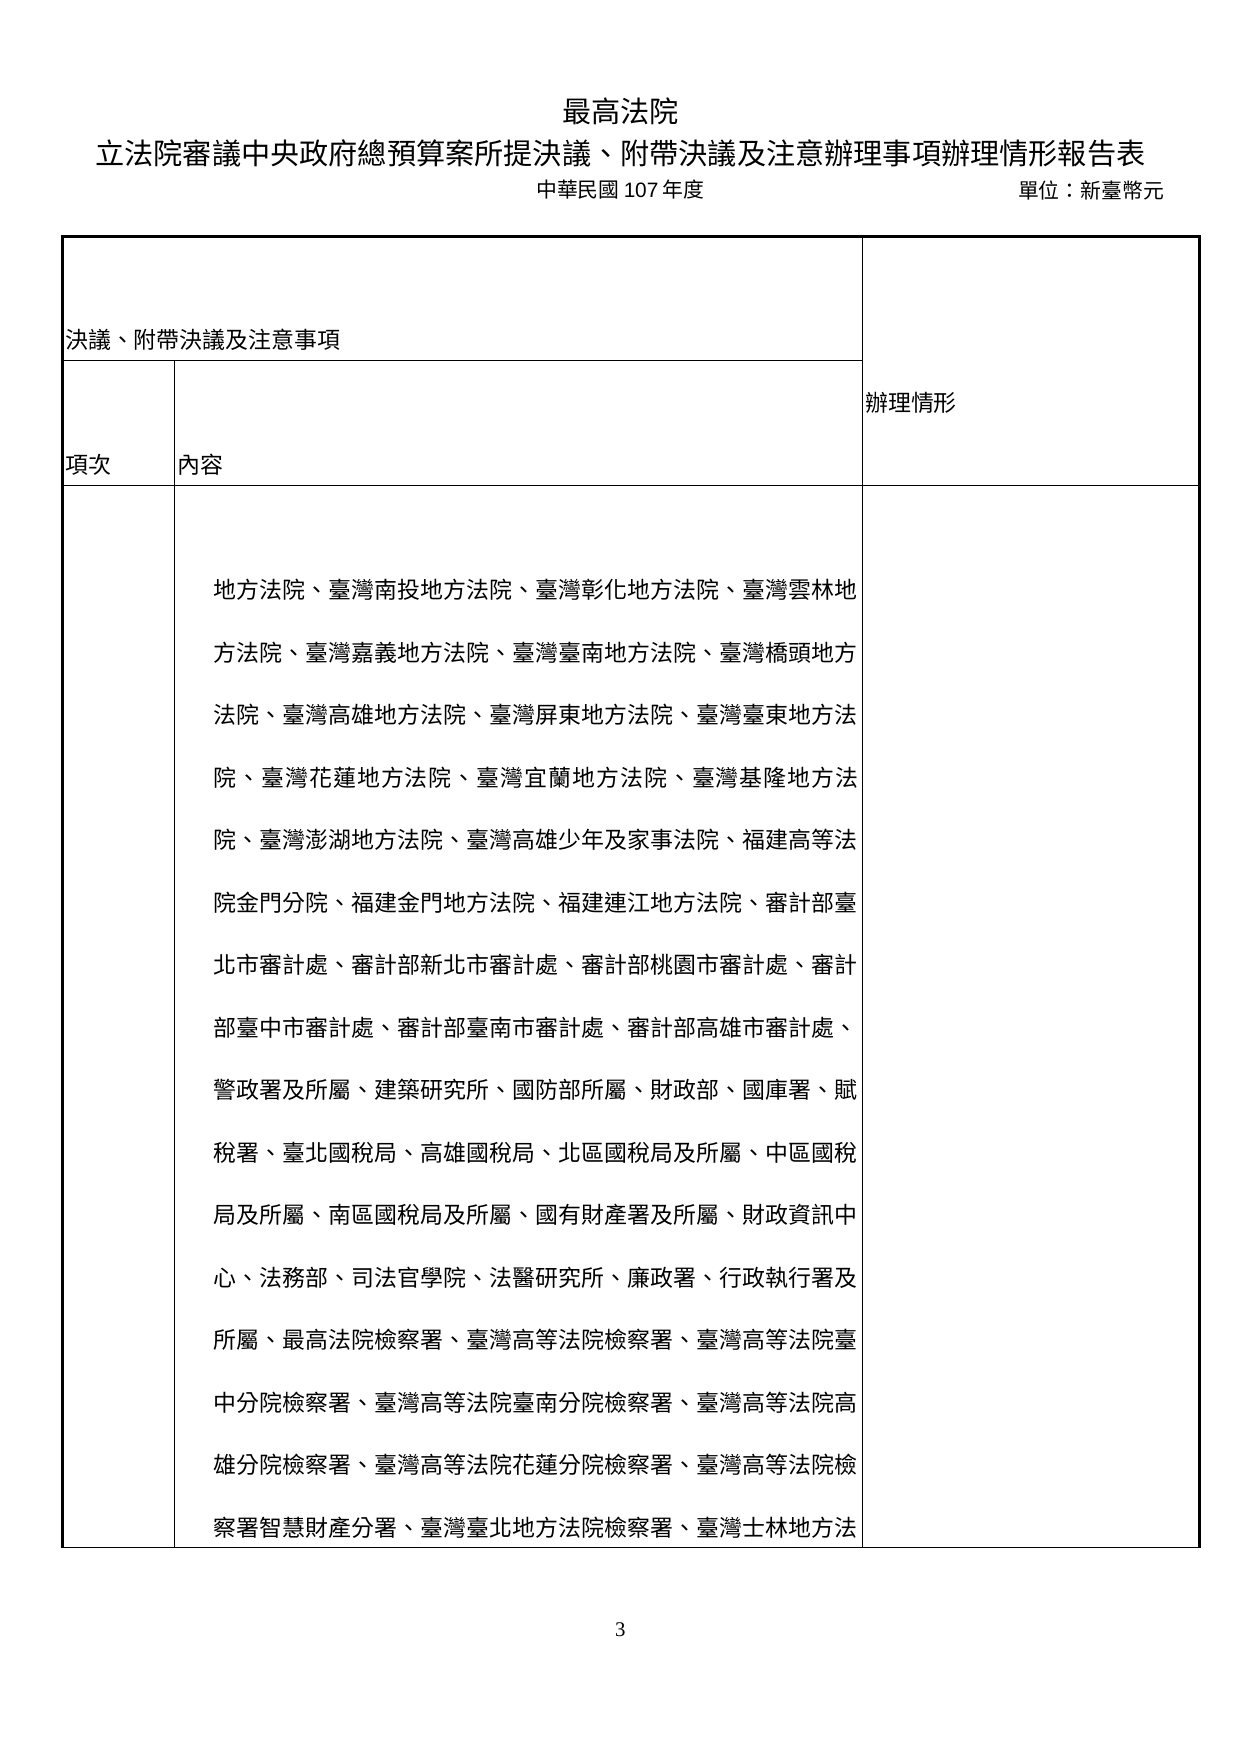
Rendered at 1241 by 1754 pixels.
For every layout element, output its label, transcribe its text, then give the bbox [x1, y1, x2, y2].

table_cell 地方法院、臺灣南投地方法院、臺灣彰化地方法院、臺灣雲林地方法院、臺灣嘉義地方法院、臺灣臺南地方法院、臺灣橋頭地方法院、臺灣高雄地方法院、臺灣屏東地方法院、臺灣臺東地方法院、臺灣花蓮地方法院、臺灣宜蘭地方法院、臺灣基隆地方法院、臺灣澎湖地方法院、臺灣高雄少年及家事法院、福建高等法院金門分院、福建金門地方法院、福建連江地方法院、審計部臺北市審計處、審計部新北市審計處、審計部桃園市審計處、審計部臺中市審計處、審計部臺南市審計處、審計部高雄市審計處、警政署及所屬、建築研究所、國防部所屬、財政部、國庫署、賦稅署、臺北國稅局、高雄國稅局、北區國稅局及所屬、中區國稅局及所屬、南區國稅局及所屬、國有財產署及所屬、財政資訊中心、法務部、司法官學院、法醫研究所、廉政署、行政執行署及所屬、最高法院檢察署、臺灣高等法院檢察署、臺灣高等法院臺中分院檢察署、臺灣高等法院臺南分院檢察署、臺灣高等法院高雄分院檢察署、臺灣高等法院花蓮分院檢察署、臺灣高等法院檢察署智慧財產分署、臺灣臺北地方法院檢察署、臺灣士林地方法 [175, 486, 862, 1547]
table_cell 內容 [175, 361, 862, 485]
table_header 決議、附帶決議及注意事項 [64, 238, 862, 360]
table_cell [64, 486, 174, 1547]
table_cell 項次 [64, 361, 174, 485]
table_cell [863, 486, 1198, 1547]
table_header 辦理情形 [863, 238, 1198, 485]
